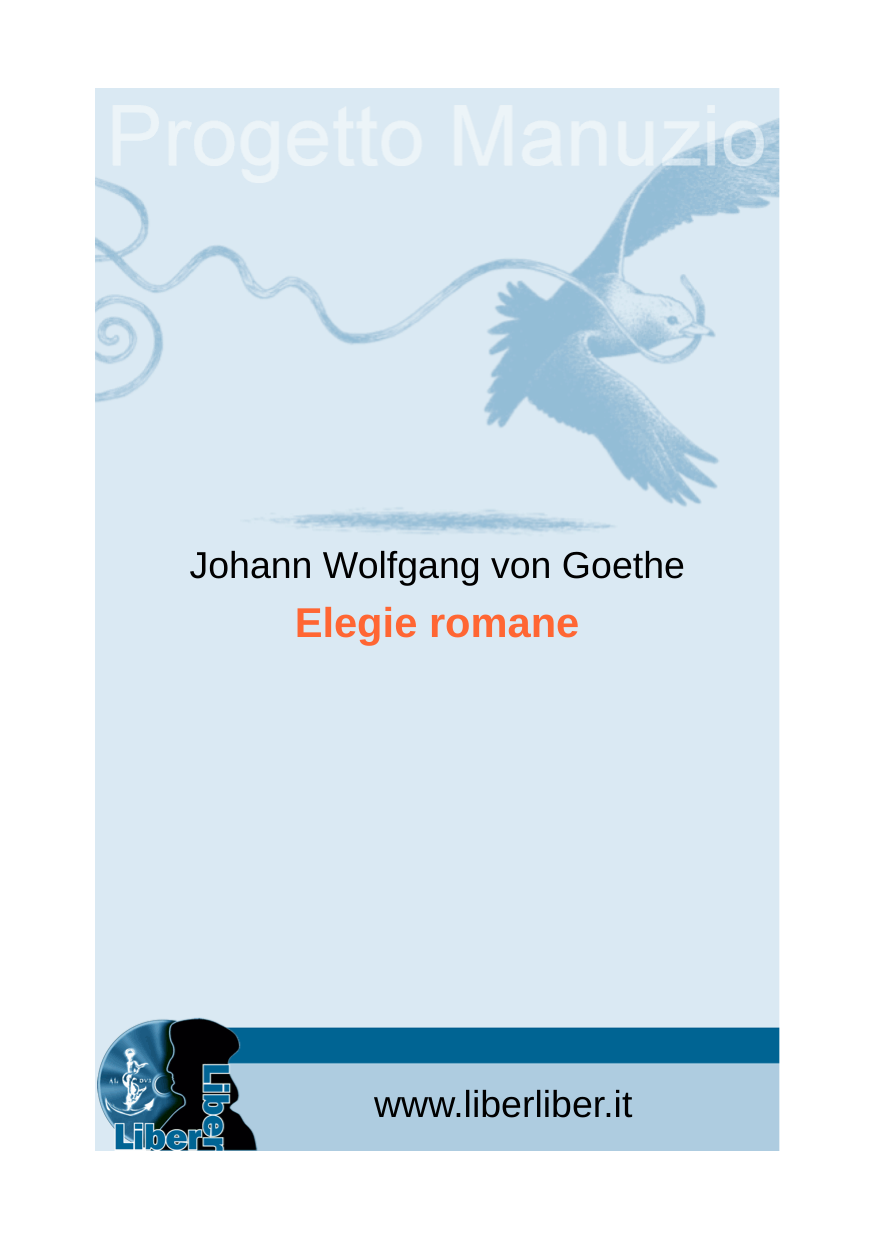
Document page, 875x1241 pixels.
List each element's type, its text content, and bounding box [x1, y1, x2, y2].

text www.liberliber.it [327, 1082, 679, 1125]
text Johann Wolfgang von Goethe [94, 543, 779, 586]
picture [94, 219, 780, 1020]
text Elegie romane [94, 598, 779, 646]
